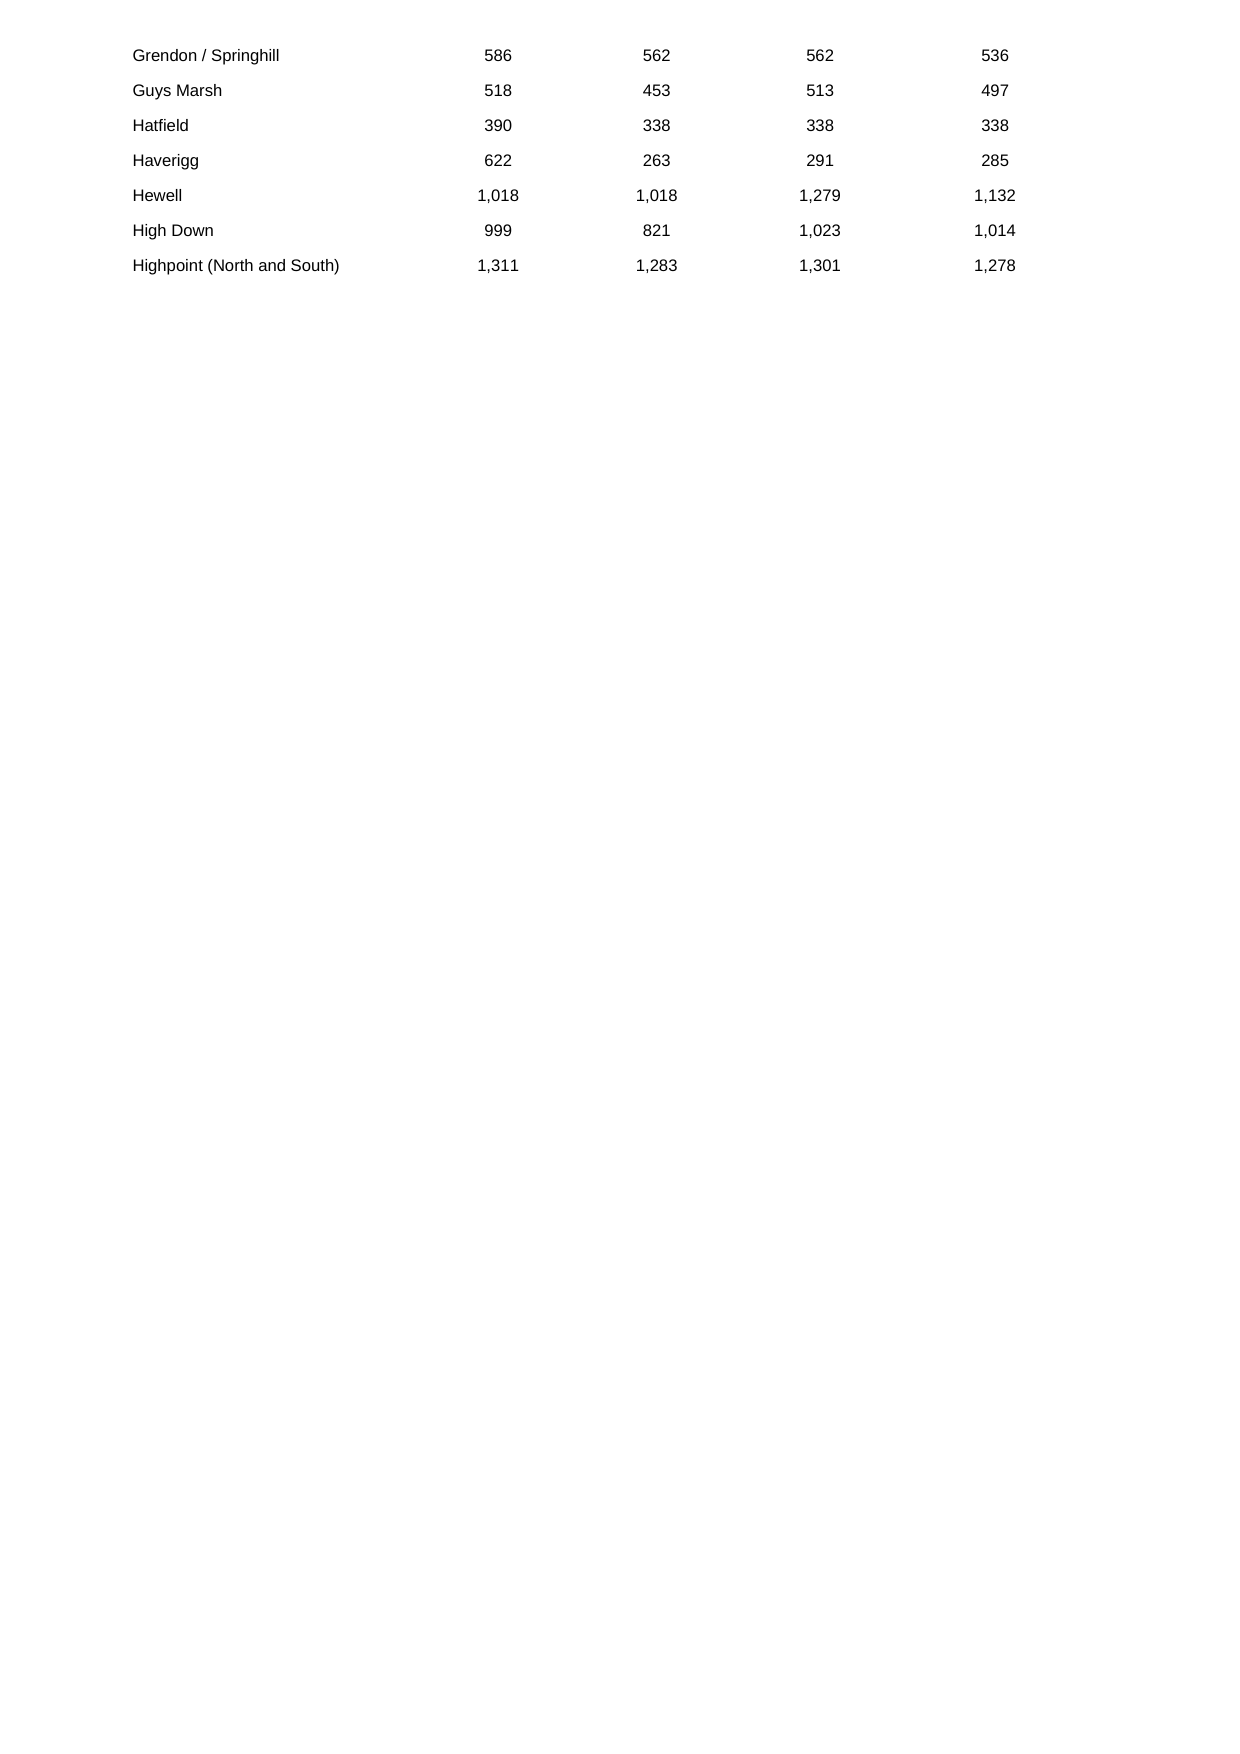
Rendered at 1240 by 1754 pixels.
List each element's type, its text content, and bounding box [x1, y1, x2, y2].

text Hewell 1,018 1,018 1,279 1,132 [132, 177, 1108, 206]
text Guys Marsh 518 453 513 497 [132, 72, 1108, 101]
text Highpoint (North and South) 1,311 1,283 1,301 1,278 [132, 247, 1108, 276]
text Haverigg 622 263 291 285 [132, 142, 1108, 171]
text Hatfield 390 338 338 338 [132, 107, 1108, 136]
text High Down 999 821 1,023 1,014 [132, 212, 1108, 241]
text Grendon / Springhill 586 562 562 536 [132, 37, 1108, 66]
